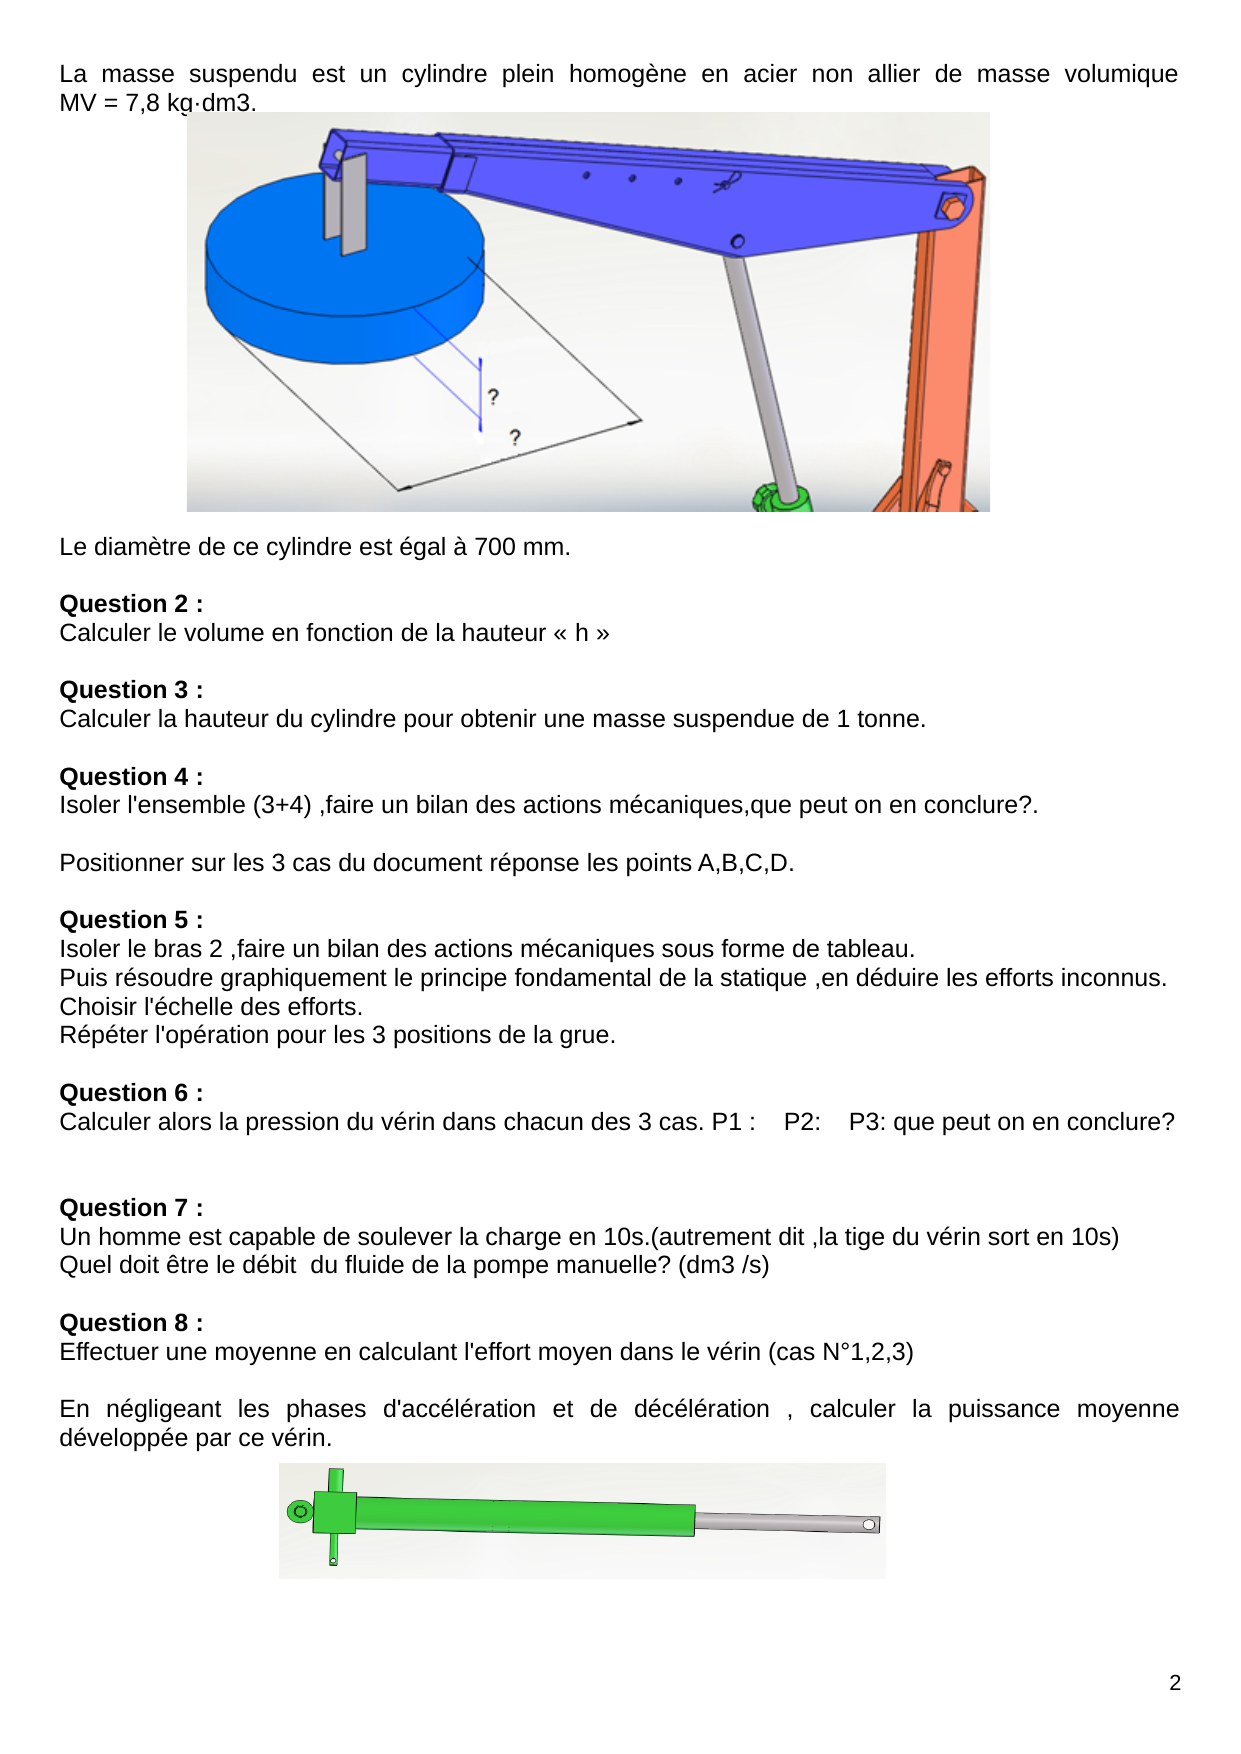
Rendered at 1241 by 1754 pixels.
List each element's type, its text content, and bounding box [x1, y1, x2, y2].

text Calculer alors la pression du vérin dans chacun des 3 cas. P1 : P2: P3: que peut on en conclure? [59, 1107, 1181, 1135]
text Le diamètre de ce cylindre est égal à 700 mm. [59, 532, 1181, 560]
text Calculer le volume en fonction de la hauteur « h » [59, 618, 1181, 647]
text Isoler l'ensemble (3+4) ,faire un bilan des actions mécaniques,que peut on en conclure?. [59, 790, 1181, 819]
text Positionner sur les 3 cas du document réponse les points A,B,C,D. [59, 848, 1181, 877]
text En négligeant les phases d'accélération et de décélération , calculer la puissance moyenne développée par ce vérin. [59, 1394, 1181, 1452]
text Effectuer une moyenne en calculant l'effort moyen dans le vérin (cas N°1,2,3) [59, 1337, 1181, 1365]
text Calculer la hauteur du cylindre pour obtenir une masse suspendue de 1 tonne. [59, 704, 1181, 733]
text Question 7 : [59, 1193, 1181, 1222]
text Quel doit être le débit du fluide de la pompe manuelle? (dm3 /s) [59, 1250, 1181, 1279]
text Question 5 : [59, 905, 1181, 934]
text Isoler le bras 2 ,faire un bilan des actions mécaniques sous forme de tableau. [59, 934, 1181, 963]
text Choisir l'échelle des efforts. [59, 992, 1181, 1020]
text Puis résoudre graphiquement le principe fondamental de la statique ,en déduire les efforts inconnus. [59, 963, 1181, 992]
text Question 8 : [59, 1308, 1181, 1337]
text Question 4 : [59, 762, 1181, 790]
text Répéter l'opération pour les 3 positions de la grue. [59, 1020, 1181, 1049]
text Question 6 : [59, 1078, 1181, 1107]
text Question 2 : [59, 589, 1181, 618]
text La masse suspendu est un cylindre plein homogène en acier non allier de masse volumique MV = 7,8 kg·dm3. [59, 59, 1181, 117]
text Question 3 : [59, 675, 1181, 704]
picture [278, 1463, 887, 1579]
picture [186, 112, 990, 512]
text Un homme est capable de soulever la charge en 10s.(autrement dit ,la tige du vérin sort en 10s) [59, 1222, 1181, 1250]
